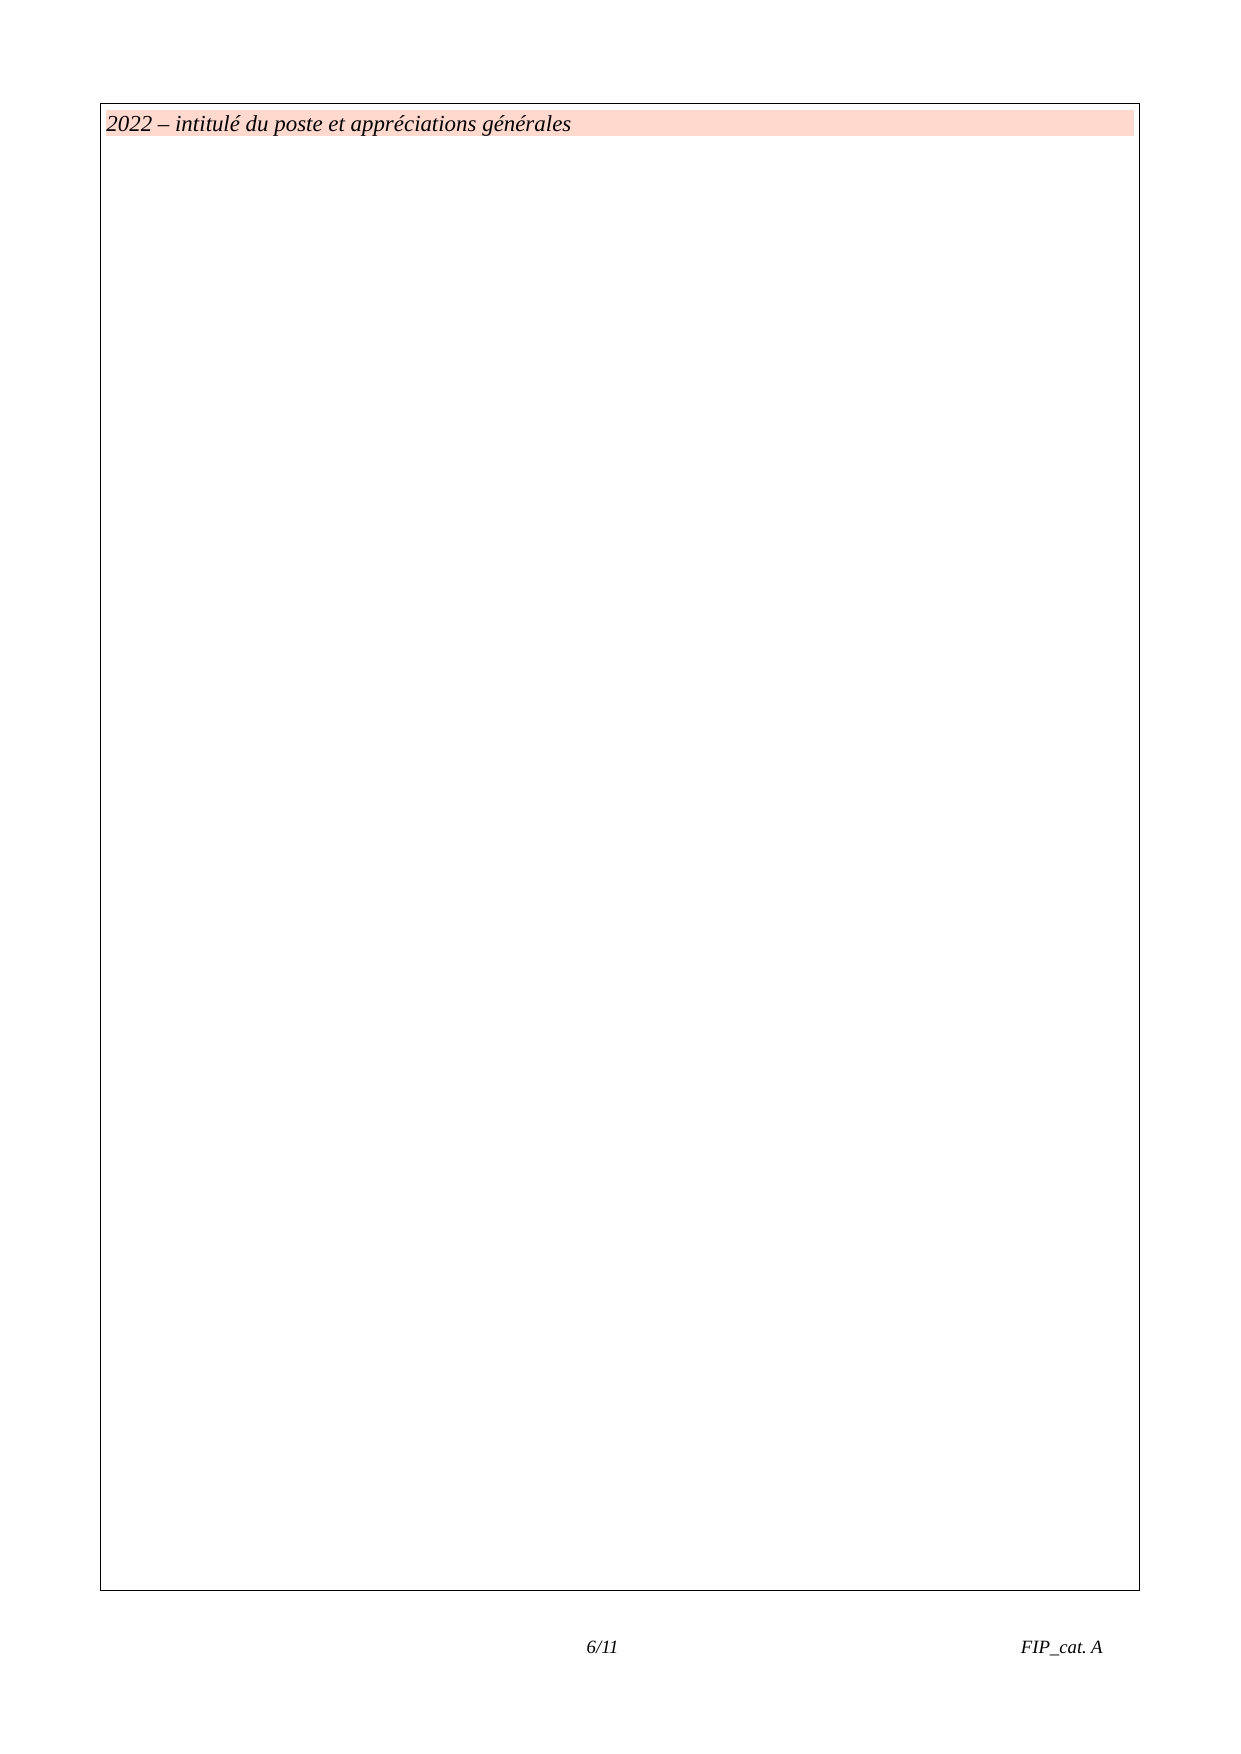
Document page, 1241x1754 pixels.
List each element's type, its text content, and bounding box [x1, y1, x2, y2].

table_header 2022 – intitulé du poste et appréciations générales [101, 104, 1139, 142]
table_cell [101, 142, 1139, 1590]
